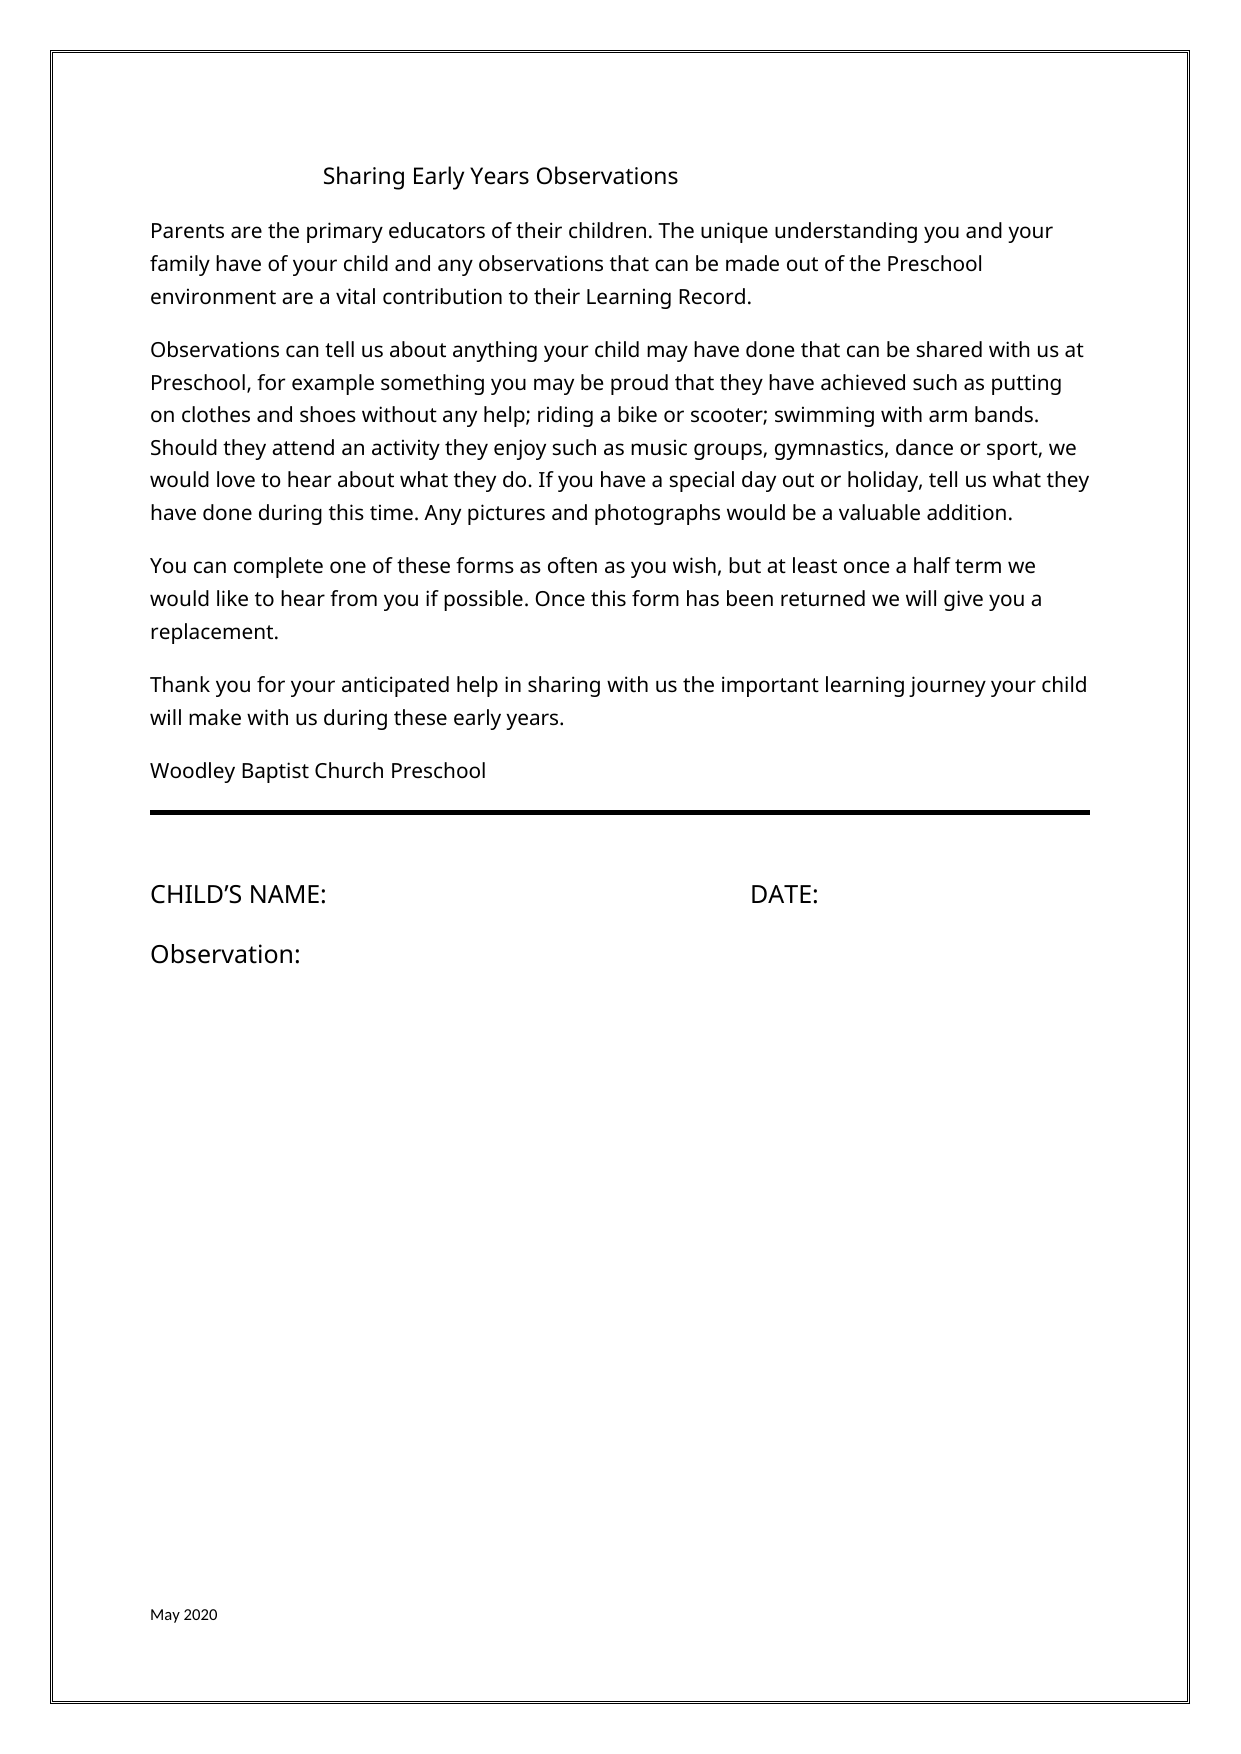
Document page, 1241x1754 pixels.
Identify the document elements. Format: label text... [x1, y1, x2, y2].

text Thank you for your anticipated help in sharing with us the important learning journey your child will make with us during these early years. [150, 670, 1090, 731]
text Observation: [150, 930, 1090, 971]
text You can complete one of these forms as often as you wish, but at least once a half term we would like to hear from you if possible. Once this form has been returned we will give you a replacement. [150, 552, 1090, 645]
text Woodley Baptist Church Preschool [150, 756, 1090, 785]
text Observations can tell us about anything your child may have done that can be shared with us at Preschool, for example something you may be proud that they have achieved such as putting on clothes and shoes without any help; riding a bike or scooter; swimming with arm bands. Should they attend an activity they enjoy such as music groups, gymnastics, dance or sport, we would love to hear about what they do. If you have a special day out or holiday, tell us what they have done during this time. Any pictures and photographs would be a valuable addition. [150, 335, 1090, 527]
text Parents are the primary educators of their children. The unique understanding you and your family have of your child and any observations that can be made out of the Preschool environment are a vital contribution to their Learning Record. [150, 217, 1090, 310]
text Sharing Early Years Observations [150, 160, 1090, 191]
text CHILD’S NAME: DATE: [150, 870, 1090, 911]
